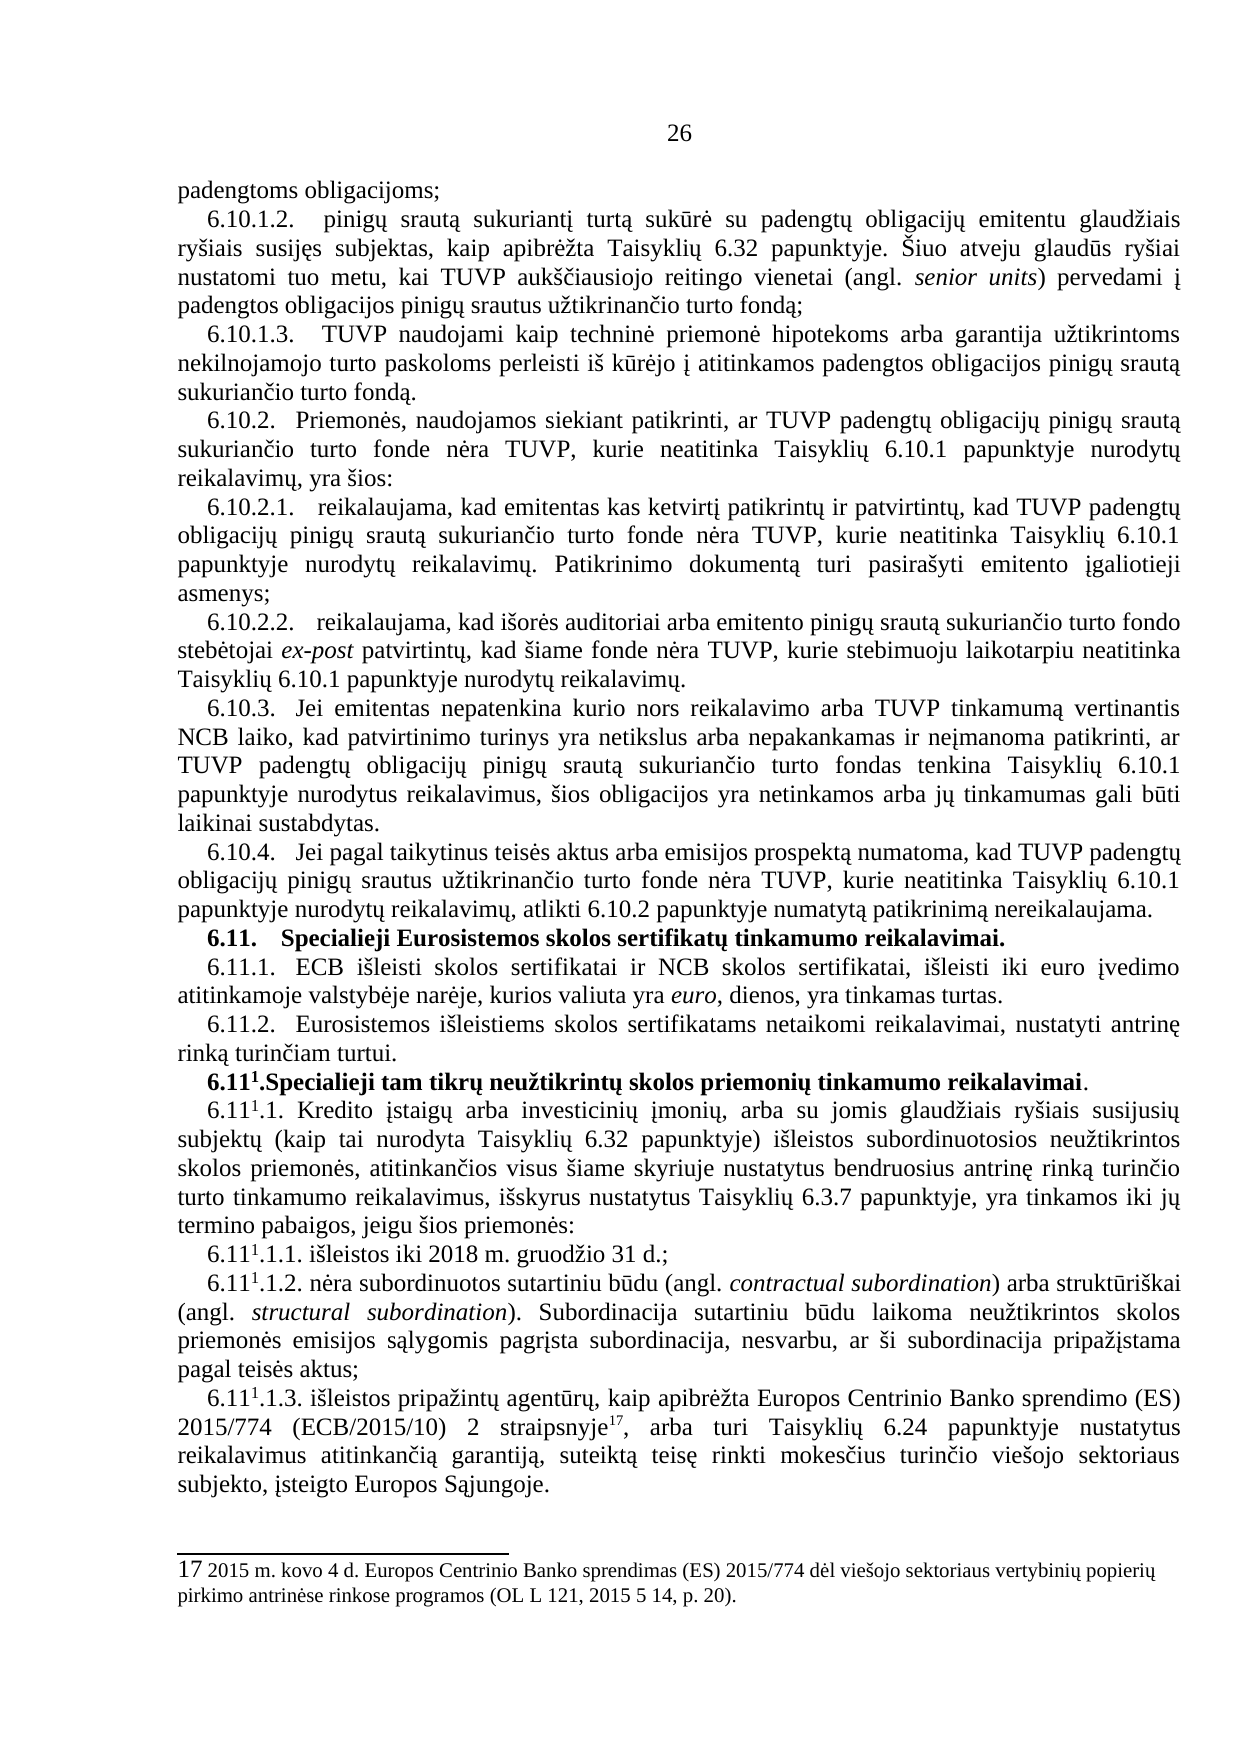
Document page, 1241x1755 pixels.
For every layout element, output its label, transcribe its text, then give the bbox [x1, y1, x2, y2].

text 6.10.1.3. TUVP naudojami kaip techninė priemonė hipotekoms arba garantija užtikrintoms nekilnojamojo turto paskoloms perleisti iš kūrėjo į atitinkamos padengtos obligacijos pinigų srautą sukuriančio turto fondą. [177, 319, 1181, 406]
text padengtoms obligacijoms; [177, 176, 1181, 204]
text 6.11.1. ECB išleisti skolos sertifikatai ir NCB skolos sertifikatai, išleisti iki euro įvedimo atitinkamoje valstybėje narėje, kurios valiuta yra euro, dienos, yra tinkamas turtas. [177, 952, 1181, 1009]
text 6.11. Specialieji Eurosistemos skolos sertifikatų tinkamumo reikalavimai. [177, 923, 1181, 952]
text 6.111.1. Kredito įstaigų arba investicinių įmonių, arba su jomis glaudžiais ryšiais susijusių subjektų (kaip tai nurodyta Taisyklių 6.32 papunktyje) išleistos subordinuotosios neužtikrintos skolos priemonės, atitinkančios visus šiame skyriuje nustatytus bendruosius antrinę rinką turinčio turto tinkamumo reikalavimus, išskyrus nustatytus Taisyklių 6.3.7 papunktyje, yra tinkamos iki jų termino pabaigos, jeigu šios priemonės: [177, 1096, 1181, 1239]
text 6.10.3. Jei emitentas nepatenkina kurio nors reikalavimo arba TUVP tinkamumą vertinantis NCB laiko, kad patvirtinimo turinys yra netikslus arba nepakankamas ir neįmanoma patikrinti, ar TUVP padengtų obligacijų pinigų srautą sukuriančio turto fondas tenkina Taisyklių 6.10.1 papunktyje nurodytus reikalavimus, šios obligacijos yra netinkamos arba jų tinkamumas gali būti laikinai sustabdytas. [177, 693, 1181, 837]
text 6.10.2.1. reikalaujama, kad emitentas kas ketvirtį patikrintų ir patvirtintų, kad TUVP padengtų obligacijų pinigų srautą sukuriančio turto fonde nėra TUVP, kurie neatitinka Taisyklių 6.10.1 papunktyje nurodytų reikalavimų. Patikrinimo dokumentą turi pasirašyti emitento įgaliotieji asmenys; [177, 492, 1181, 607]
text 2015 m. kovo 4 d. Europos Centrinio Banko sprendimas (ES) 2015/774 dėl viešojo sektoriaus vertybinių popierių pirkimo antrinėse rinkose programos (OL L 121, 2015 5 14, p. 20). [177, 1554, 1181, 1607]
text 6.10.1.2. pinigų srautą sukuriantį turtą sukūrė su padengtų obligacijų emitentu glaudžiais ryšiais susijęs subjektas, kaip apibrėžta Taisyklių 6.32 papunktyje. Šiuo atveju glaudūs ryšiai nustatomi tuo metu, kai TUVP aukščiausiojo reitingo vienetai (angl. senior units) pervedami į padengtos obligacijos pinigų srautus užtikrinančio turto fondą; [177, 204, 1181, 319]
text 6.10.2.2. reikalaujama, kad išorės auditoriai arba emitento pinigų srautą sukuriančio turto fondo stebėtojai ex-post patvirtintų, kad šiame fonde nėra TUVP, kurie stebimuoju laikotarpiu neatitinka Taisyklių 6.10.1 papunktyje nurodytų reikalavimų. [177, 607, 1181, 693]
text 6.11.2. Eurosistemos išleistiems skolos sertifikatams netaikomi reikalavimai, nustatyti antrinę rinką turinčiam turtui. [177, 1009, 1181, 1067]
text 6.111.Specialieji tam tikrų neužtikrintų skolos priemonių tinkamumo reikalavimai. [177, 1067, 1181, 1096]
text 6.111.1.1. išleistos iki 2018 m. gruodžio 31 d.; [177, 1239, 1181, 1268]
text 6.111.1.2. nėra subordinuotos sutartiniu būdu (angl. contractual subordination) arba struktūriškai (angl. structural subordination). Subordinacija sutartiniu būdu laikoma neužtikrintos skolos priemonės emisijos sąlygomis pagrįsta subordinacija, nesvarbu, ar ši subordinacija pripažįstama pagal teisės aktus; [177, 1268, 1181, 1383]
text 6.10.2. Priemonės, naudojamos siekiant patikrinti, ar TUVP padengtų obligacijų pinigų srautą sukuriančio turto fonde nėra TUVP, kurie neatitinka Taisyklių 6.10.1 papunktyje nurodytų reikalavimų, yra šios: [177, 406, 1181, 492]
text 6.111.1.3. išleistos pripažintų agentūrų, kaip apibrėžta Europos Centrinio Banko sprendimo (ES) 2015/774 (ECB/2015/10) 2 straipsnyje, arba turi Taisyklių 6.24 papunktyje nustatytus reikalavimus atitinkančią garantiją, suteiktą teisę rinkti mokesčius turinčio viešojo sektoriaus subjekto, įsteigto Europos Sąjungoje. [177, 1383, 1181, 1498]
text 6.10.4. Jei pagal taikytinus teisės aktus arba emisijos prospektą numatoma, kad TUVP padengtų obligacijų pinigų srautus užtikrinančio turto fonde nėra TUVP, kurie neatitinka Taisyklių 6.10.1 papunktyje nurodytų reikalavimų, atlikti 6.10.2 papunktyje numatytą patikrinimą nereikalaujama. [177, 837, 1181, 923]
